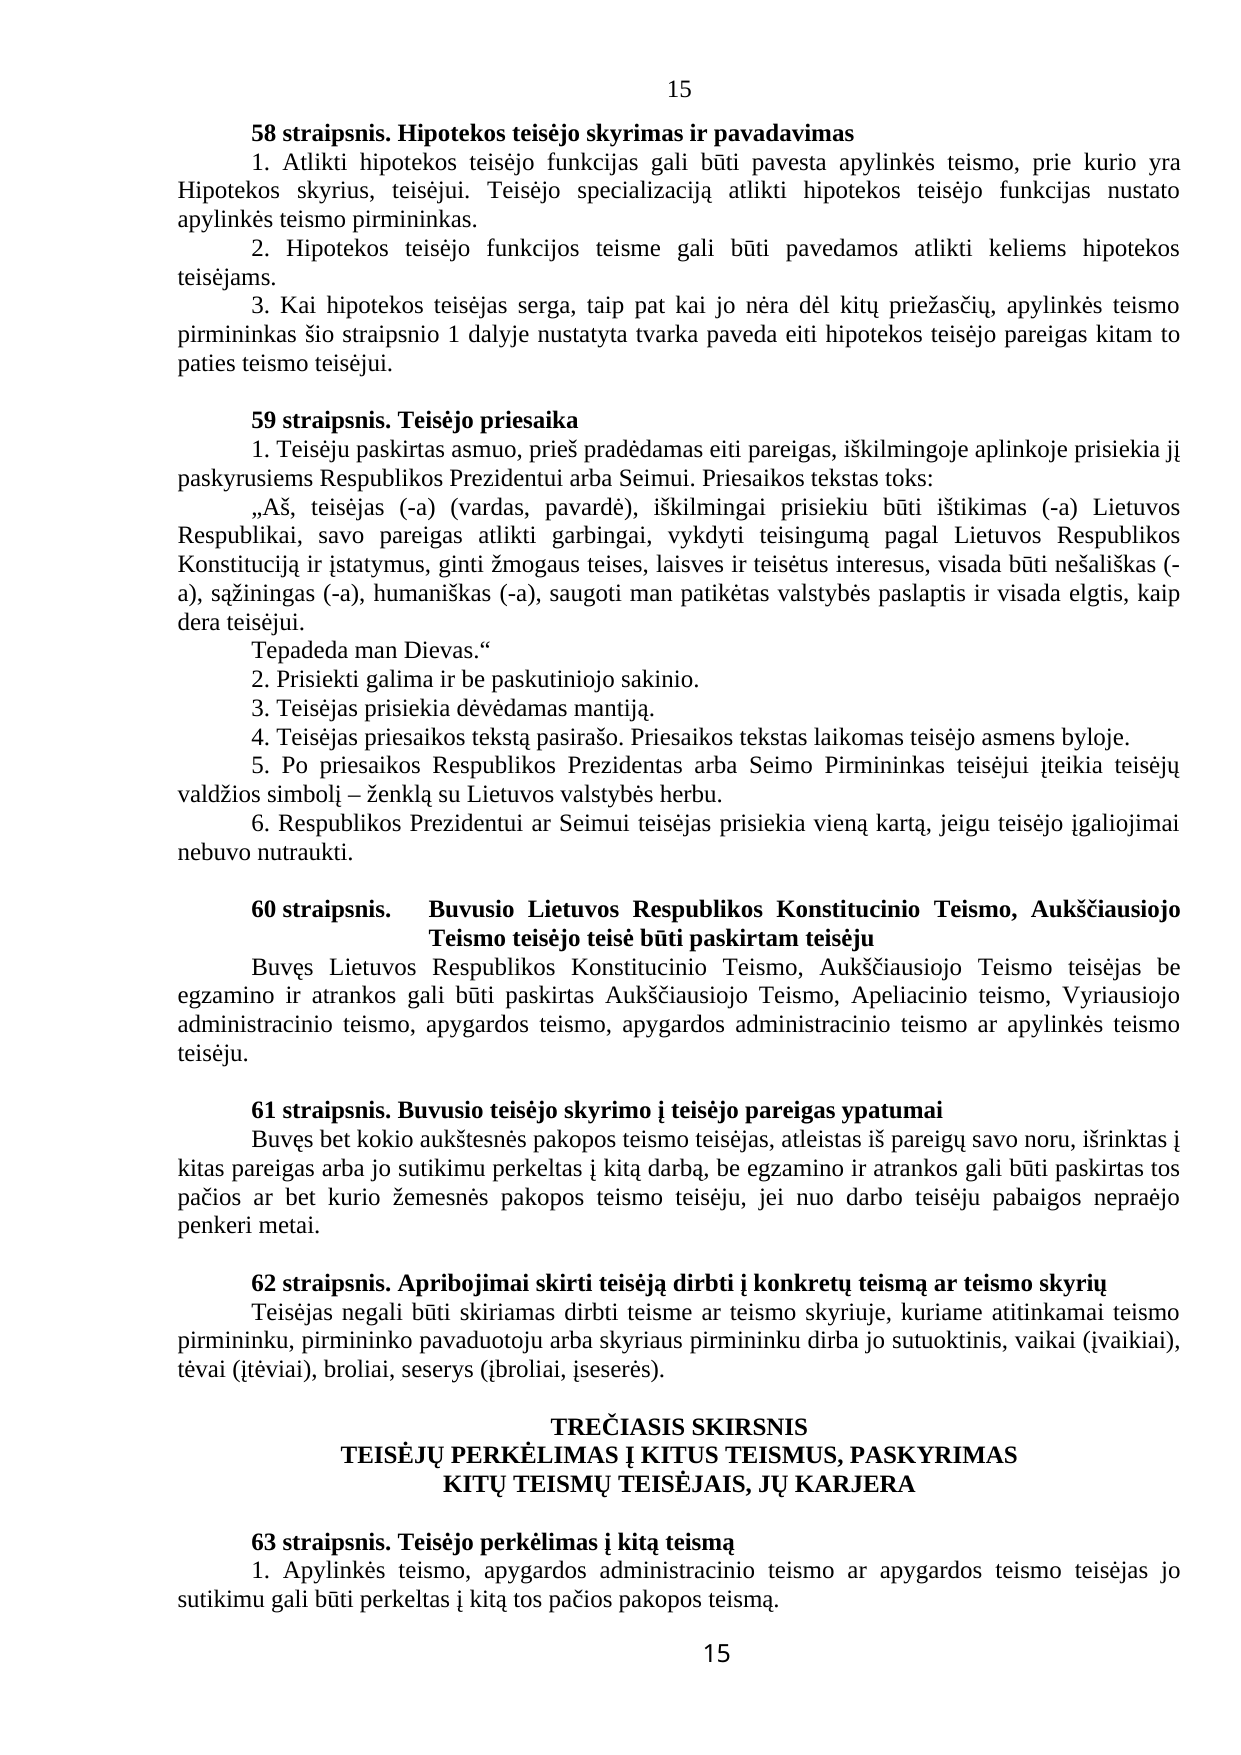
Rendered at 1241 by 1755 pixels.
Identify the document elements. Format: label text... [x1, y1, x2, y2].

text 1. Atlikti hipotekos teisėjo funkcijas gali būti pavesta apylinkės teismo, prie kurio yra Hipotekos skyrius, teisėjui. Teisėjo specializaciją atlikti hipotekos teisėjo funkcijas nustato apylinkės teismo pirmininkas. [177, 147, 1181, 233]
text 6. Respublikos Prezidentui ar Seimui teisėjas prisiekia vieną kartą, jeigu teisėjo įgaliojimai nebuvo nutraukti. [177, 808, 1181, 866]
text 58 straipsnis. Hipotekos teisėjo skyrimas ir pavadavimas [177, 118, 1181, 147]
text Tepadeda man Dievas.“ [177, 636, 1181, 664]
text 60 straipsnis. Buvusio Lietuvos Respublikos Konstitucinio Teismo, Aukščiausiojo Teismo teisėjo teisė būti paskirtam teisėju [251, 894, 1181, 952]
text Buvęs Lietuvos Respublikos Konstitucinio Teismo, Aukščiausiojo Teismo teisėjas be egzamino ir atrankos gali būti paskirtas Aukščiausiojo Teismo, Apeliacinio teismo, Vyriausiojo administracinio teismo, apygardos teismo, apygardos administracinio teismo ar apylinkės teismo teisėju. [177, 952, 1181, 1067]
text Buvęs bet kokio aukštesnės pakopos teismo teisėjas, atleistas iš pareigų savo noru, išrinktas į kitas pareigas arba jo sutikimu perkeltas į kitą darbą, be egzamino ir atrankos gali būti paskirtas tos pačios ar bet kurio žemesnės pakopos teismo teisėju, jei nuo darbo teisėju pabaigos nepraėjo penkeri metai. [177, 1124, 1181, 1239]
text 5. Po priesaikos Respublikos Prezidentas arba Seimo Pirmininkas teisėjui įteikia teisėjų valdžios simbolį – ženklą su Lietuvos valstybės herbu. [177, 751, 1181, 808]
text 61 straipsnis. Buvusio teisėjo skyrimo į teisėjo pareigas ypatumai [177, 1096, 1181, 1124]
text 3. Teisėjas prisiekia dėvėdamas mantiją. [177, 693, 1181, 722]
text KITŲ TEISMŲ TEISĖJAIS, JŲ KARJERA [177, 1469, 1181, 1498]
text „Aš, teisėjas (-a) (vardas, pavardė), iškilmingai prisiekiu būti ištikimas (-a) Lietuvos Respublikai, savo pareigas atlikti garbingai, vykdyti teisingumą pagal Lietuvos Respublikos Konstituciją ir įstatymus, ginti žmogaus teises, laisves ir teisėtus interesus, visada būti nešališkas (-a), sąžiningas (-a), humaniškas (-a), saugoti man patikėtas valstybės paslaptis ir visada elgtis, kaip dera teisėjui. [177, 492, 1181, 636]
text 59 straipsnis. Teisėjo priesaika [177, 406, 1181, 434]
text 2. Hipotekos teisėjo funkcijos teisme gali būti pavedamos atlikti keliems hipotekos teisėjams. [177, 233, 1181, 291]
text 3. Kai hipotekos teisėjas serga, taip pat kai jo nėra dėl kitų priežasčių, apylinkės teismo pirmininkas šio straipsnio 1 dalyje nustatyta tvarka paveda eiti hipotekos teisėjo pareigas kitam to paties teismo teisėjui. [177, 291, 1181, 377]
text Teisėjas negali būti skiriamas dirbti teisme ar teismo skyriuje, kuriame atitinkamai teismo pirmininku, pirmininko pavaduotoju arba skyriaus pirmininku dirba jo sutuoktinis, vaikai (įvaikiai), tėvai (įtėviai), broliai, seserys (įbroliai, įseserės). [177, 1297, 1181, 1383]
text 2. Prisiekti galima ir be paskutiniojo sakinio. [177, 664, 1181, 693]
text 63 straipsnis. Teisėjo perkėlimas į kitą teismą [177, 1527, 1181, 1556]
text 62 straipsnis. Apribojimai skirti teisėją dirbti į konkretų teismą ar teismo skyrių [177, 1268, 1181, 1297]
text 1. Teisėju paskirtas asmuo, prieš pradėdamas eiti pareigas, iškilmingoje aplinkoje prisiekia jį paskyrusiems Respublikos Prezidentui arba Seimui. Priesaikos tekstas toks: [177, 434, 1181, 492]
text TEISĖJŲ PERKĖLIMAS Į KITUS TEISMUS, PASKYRIMAS [177, 1441, 1181, 1469]
text TREČIASIS SKIRSNIS [177, 1412, 1181, 1441]
text 4. Teisėjas priesaikos tekstą pasirašo. Priesaikos tekstas laikomas teisėjo asmens byloje. [177, 722, 1181, 751]
text 1. Apylinkės teismo, apygardos administracinio teismo ar apygardos teismo teisėjas jo sutikimu gali būti perkeltas į kitą tos pačios pakopos teismą. [177, 1556, 1181, 1613]
